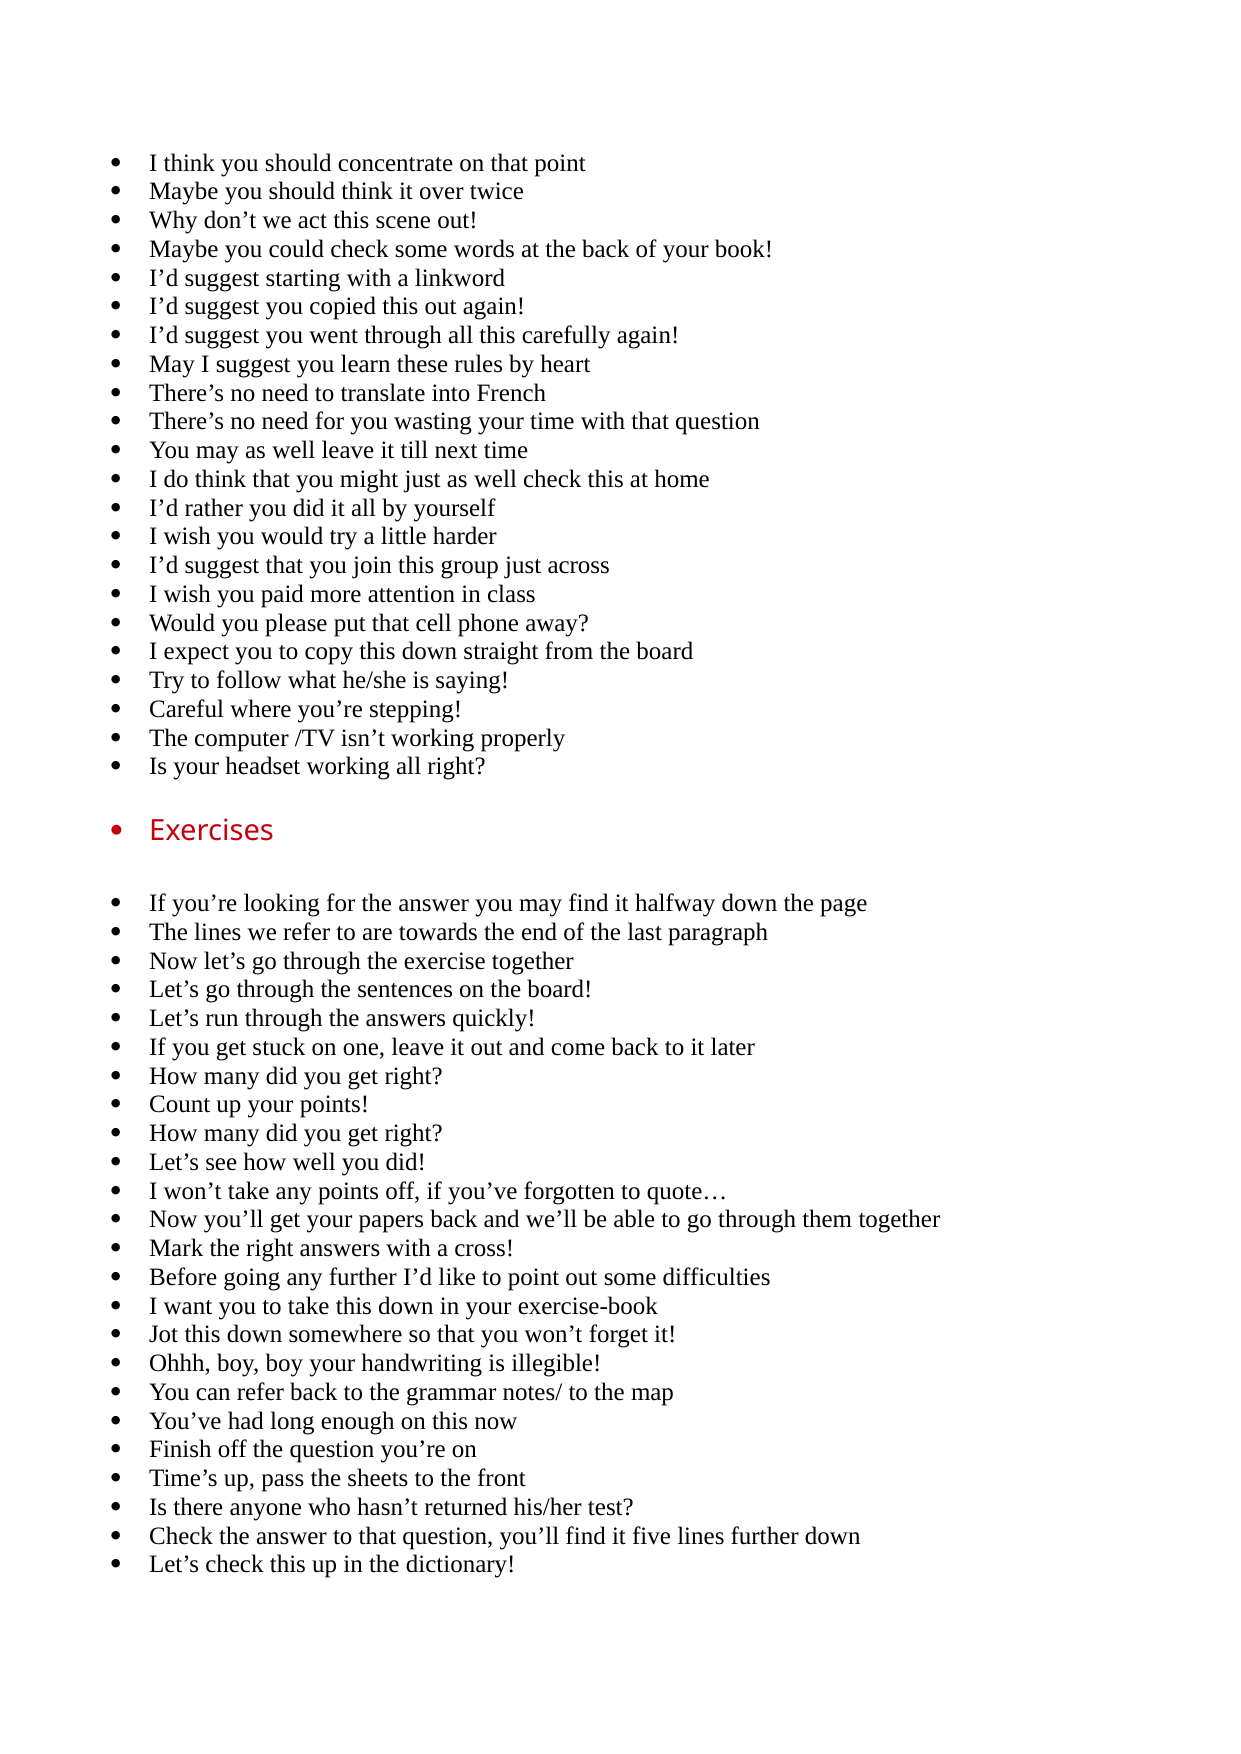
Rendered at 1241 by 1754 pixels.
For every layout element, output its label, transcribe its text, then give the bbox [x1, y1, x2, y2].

list Before going any further I’d like to point out some difficulties [111, 1262, 1093, 1291]
list I wish you paid more attention in class [111, 579, 1093, 608]
list I do think that you might just as well check this at home [111, 464, 1093, 493]
list Time’s up, pass the sheets to the front [111, 1463, 1093, 1492]
list You may as well leave it till next time [111, 435, 1093, 464]
list Mark the right answers with a cross! [111, 1233, 1093, 1262]
list Is there anyone who hasn’t returned his/her test? [111, 1492, 1093, 1521]
list Let’s run through the answers quickly! [111, 1003, 1093, 1032]
list I’d suggest starting with a linkword [111, 263, 1093, 291]
list Would you please put that cell phone away? [111, 608, 1093, 636]
list The lines we refer to are towards the end of the last paragraph [111, 917, 1093, 946]
list The computer /TV isn’t working properly [111, 723, 1093, 751]
list Count up your points! [111, 1089, 1093, 1118]
list How many did you get right? [111, 1118, 1093, 1147]
list Jot this down somewhere so that you won’t forget it! [111, 1319, 1093, 1348]
list I won’t take any points off, if you’ve forgotten to quote… [111, 1176, 1093, 1204]
list Finish off the question you’re on [111, 1434, 1093, 1463]
list How many did you get right? [111, 1061, 1093, 1089]
list I expect you to copy this down straight from the board [111, 636, 1093, 665]
list Exercises [111, 809, 1093, 848]
list May I suggest you learn these rules by heart [111, 349, 1093, 378]
list Why don’t we act this scene out! [111, 205, 1093, 234]
list I think you should concentrate on that point [111, 148, 1093, 176]
list Let’s see how well you did! [111, 1147, 1093, 1176]
list There’s no need to translate into French [111, 378, 1093, 406]
list I want you to take this down in your exercise-book [111, 1291, 1093, 1319]
list I’d suggest that you join this group just across [111, 550, 1093, 579]
list Is your headset working all right? [111, 751, 1093, 780]
list There’s no need for you wasting your time with that question [111, 406, 1093, 435]
list I’d rather you did it all by yourself [111, 493, 1093, 521]
list Let’s check this up in the dictionary! [111, 1549, 1093, 1578]
list Ohhh, boy, boy your handwriting is illegible! [111, 1348, 1093, 1377]
list Let’s go through the sentences on the board! [111, 974, 1093, 1003]
list I’d suggest you went through all this carefully again! [111, 320, 1093, 349]
list You can refer back to the grammar notes/ to the map [111, 1377, 1093, 1406]
list Now you’ll get your papers back and we’ll be able to go through them together [111, 1204, 1093, 1233]
list Now let’s go through the exercise together [111, 946, 1093, 974]
list You’ve had long enough on this now [111, 1406, 1093, 1434]
list Maybe you could check some words at the back of your book! [111, 234, 1093, 263]
list If you get stuck on one, leave it out and come back to it later [111, 1032, 1093, 1061]
list Try to follow what he/she is saying! [111, 665, 1093, 694]
list I’d suggest you copied this out again! [111, 291, 1093, 320]
list Maybe you should think it over twice [111, 176, 1093, 205]
list Check the answer to that question, you’ll find it five lines further down [111, 1521, 1093, 1549]
list Careful where you’re stepping! [111, 694, 1093, 723]
list If you’re looking for the answer you may find it halfway down the page [111, 888, 1093, 917]
list I wish you would try a little harder [111, 521, 1093, 550]
